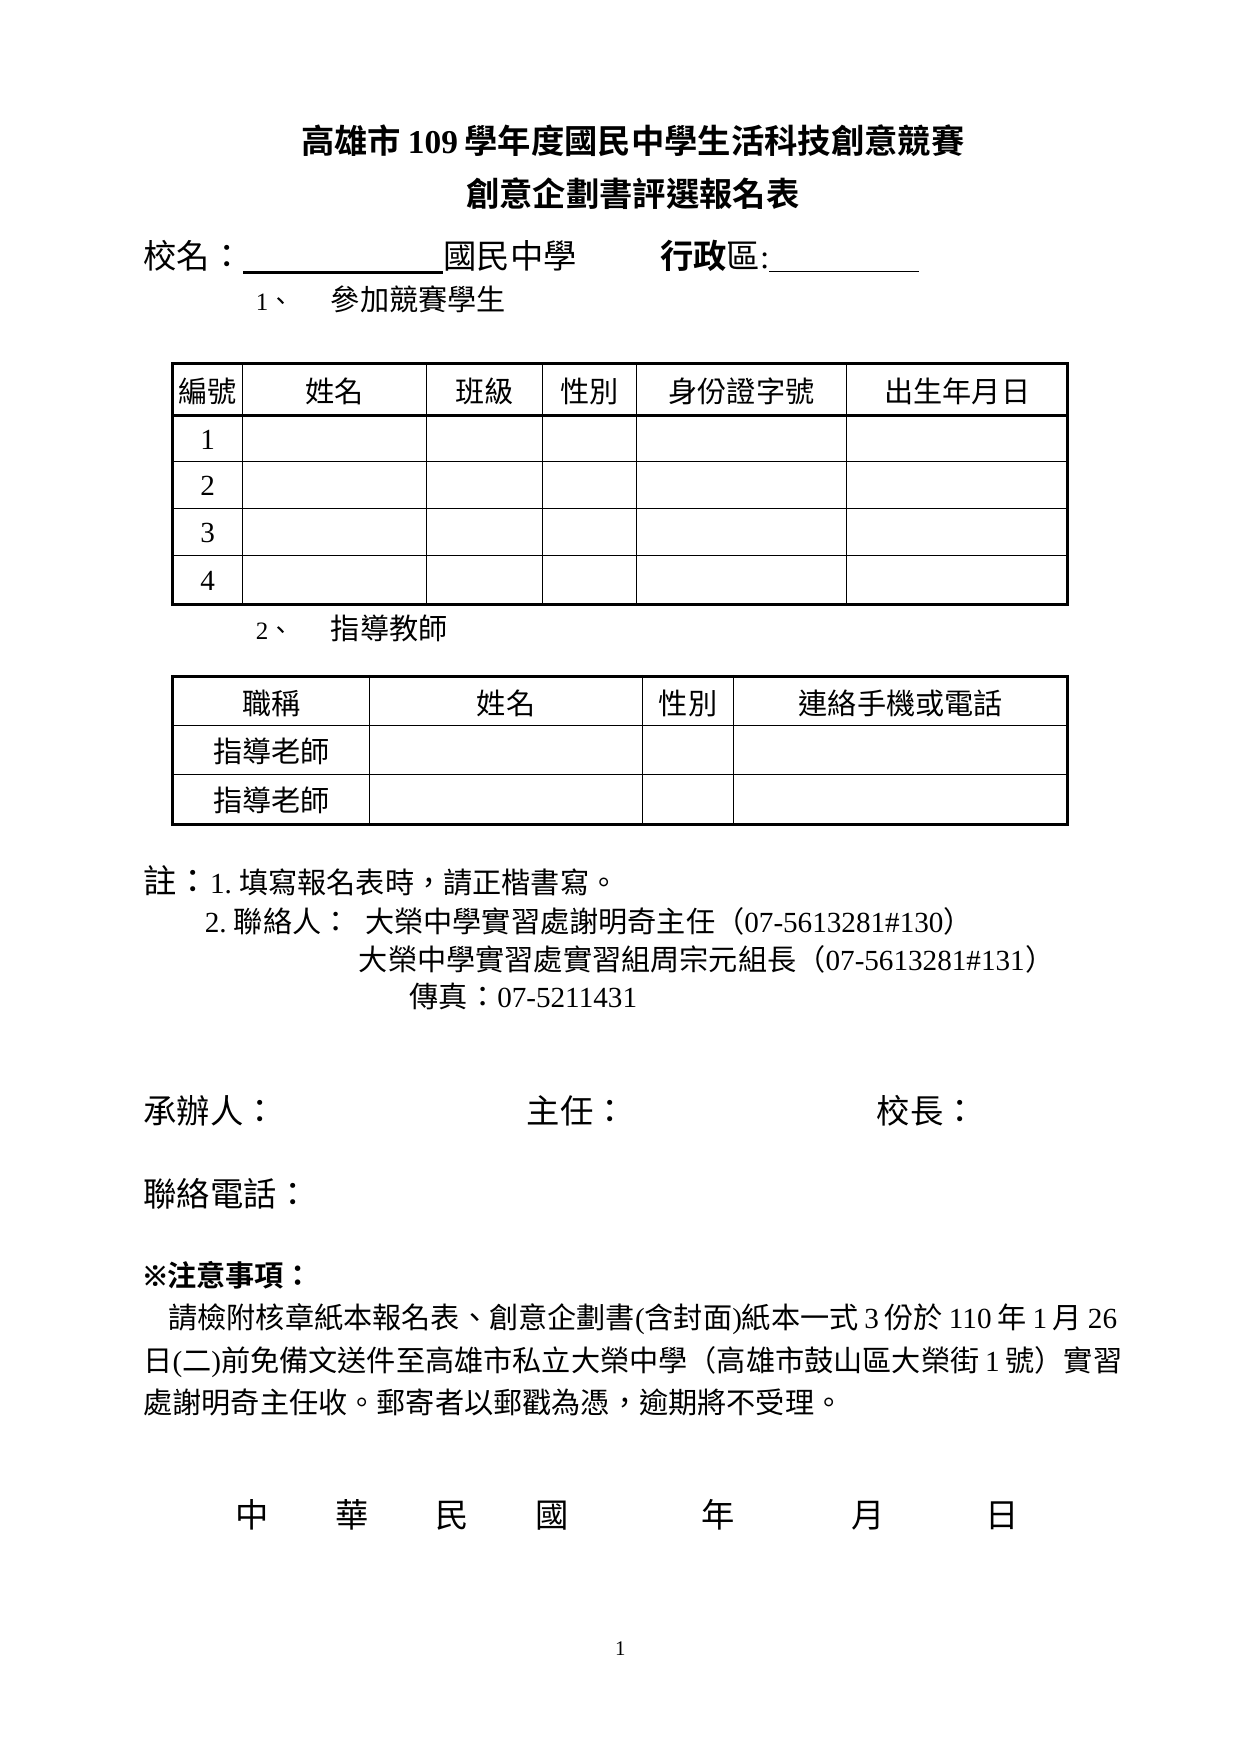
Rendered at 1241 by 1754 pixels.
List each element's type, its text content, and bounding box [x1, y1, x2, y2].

table_cell [637, 556, 846, 603]
table_cell [847, 556, 1066, 603]
table_cell [243, 462, 426, 508]
table_cell [637, 462, 846, 508]
table_cell [643, 775, 733, 822]
table_cell [637, 509, 846, 555]
table_cell [543, 417, 636, 461]
table_cell [427, 417, 542, 461]
list 參加競賽學生 [256, 277, 1122, 318]
table_header 姓名 [243, 365, 426, 413]
table_cell [243, 417, 426, 461]
table_cell 1 [174, 417, 242, 461]
table_header 職稱 [174, 678, 369, 725]
table_cell 指導老師 [174, 775, 369, 822]
table_cell [427, 509, 542, 555]
text 中 華 民 國 年 月 日 [143, 1489, 1122, 1537]
text 承辦人： 主任： 校長： [143, 1090, 1122, 1132]
table_cell 指導老師 [174, 726, 369, 774]
table_cell [427, 556, 542, 603]
table_cell [847, 417, 1066, 461]
table_cell 3 [174, 509, 242, 555]
text 傳真：07-5211431 [251, 978, 1122, 1015]
table_header 連絡手機或電話 [734, 678, 1066, 725]
table_header 身份證字號 [637, 365, 846, 413]
table_cell [543, 509, 636, 555]
table_cell 2 [174, 462, 242, 508]
table_header 性別 [643, 678, 733, 725]
table_cell [370, 775, 642, 822]
list 指導教師 [256, 606, 1122, 648]
table_header 班級 [427, 365, 542, 413]
text 2. 聯絡人： 大榮中學實習處謝明奇主任（07-5613281#130） [118, 901, 1122, 940]
text 聯絡電話： [143, 1173, 1122, 1215]
table_header 姓名 [370, 678, 642, 725]
table_cell [243, 509, 426, 555]
table_cell [847, 462, 1066, 508]
text 校名： 國民中學 行政區: [143, 235, 1122, 277]
text ※注意事項： [143, 1253, 1122, 1295]
text 大榮中學實習處實習組周宗元組長（07-5613281#131） [118, 940, 1122, 978]
table_cell [847, 509, 1066, 555]
table_cell [734, 726, 1066, 774]
table_cell [734, 775, 1066, 822]
table_cell 4 [174, 556, 242, 603]
text 請檢附核章紙本報名表、創意企劃書(含封面)紙本一式3份於110年1月26日(二)前免備文送件至高雄市私立大榮中學（高雄市鼓山區大榮街1號）實習處謝明奇主任收。郵寄者以郵戳為憑，逾期將不受理。 [143, 1295, 1122, 1422]
table_header 編號 [174, 365, 242, 413]
table_cell [637, 417, 846, 461]
table_cell [643, 726, 733, 774]
table_cell [370, 726, 642, 774]
text 創意企劃書評選報名表 [143, 164, 1122, 216]
table_cell [243, 556, 426, 603]
table_cell [427, 462, 542, 508]
table_header 出生年月日 [847, 365, 1066, 413]
table_header 性別 [543, 365, 636, 413]
text 註：1. 填寫報名表時，請正楷書寫。 [143, 863, 1122, 901]
table_cell [543, 462, 636, 508]
text 高雄市109學年度國民中學生活科技創意競賽 [143, 112, 1122, 164]
table_cell [543, 556, 636, 603]
